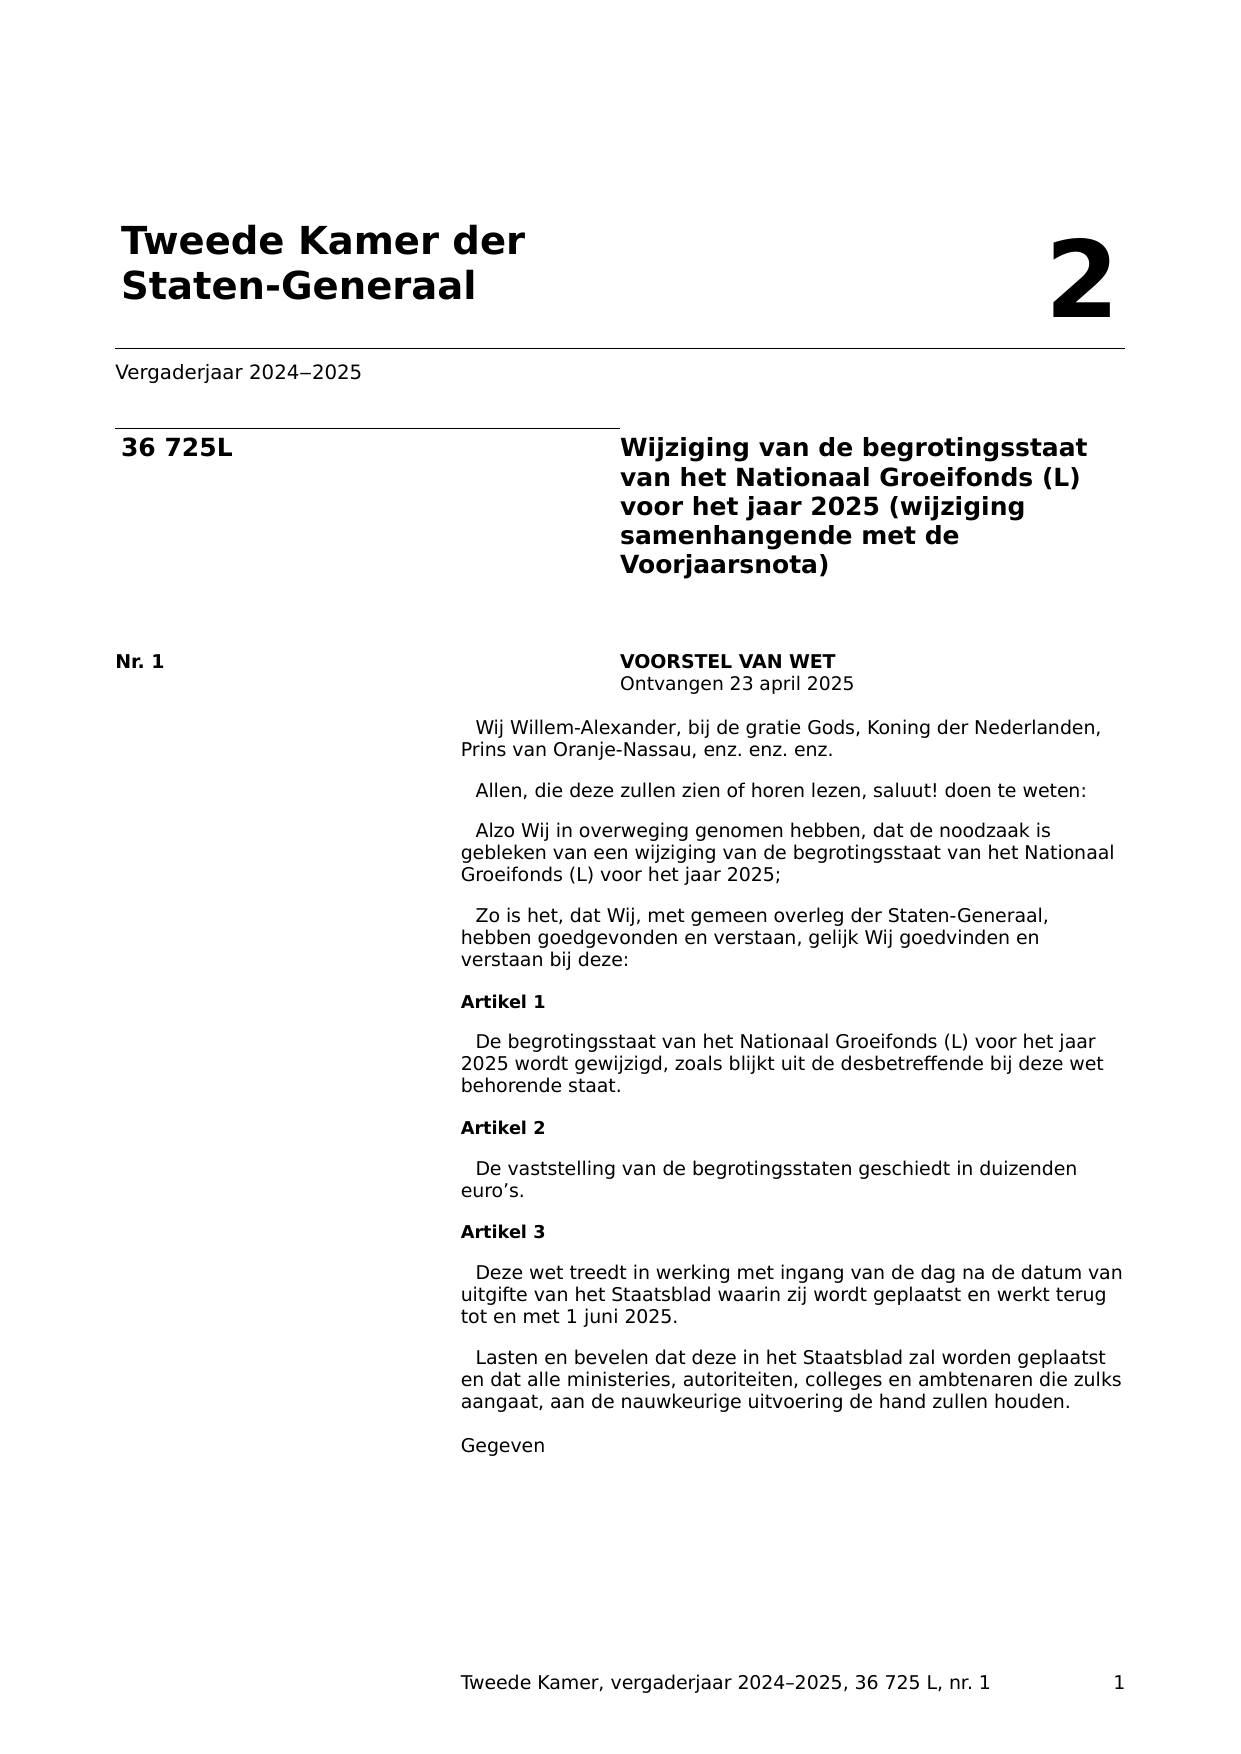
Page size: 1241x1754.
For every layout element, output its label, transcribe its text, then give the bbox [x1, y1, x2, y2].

text Gegeven [461, 1435, 1125, 1457]
table_header Voorstel van Wet Ontvangen 23 april 2025 [620, 651, 1125, 717]
text De vaststelling van de begrotingsstaten geschiedt in duizenden euro’s. [461, 1158, 1125, 1202]
text Lasten en bevelen dat deze in het Staatsblad zal worden geplaatst en dat alle ministeries, autoriteiten, colleges en ambtenaren die zulks aangaat, aan de nauwkeurige uitvoering de hand zullen houden. [461, 1347, 1125, 1413]
title Artikel 2 [461, 1116, 1125, 1139]
title Artikel 1 [461, 990, 1125, 1013]
title Artikel 3 [461, 1220, 1125, 1243]
table_header Wijziging van de begrotingsstaat van het Nationaal Groeifonds (L) voor het jaar 2025 (wijziging samenhangende met de Voorjaarsnota) [620, 428, 1125, 585]
text Deze wet treedt in werking met ingang van de dag na de datum van uitgifte van het Staatsblad waarin zij wordt geplaatst en werkt terug tot en met 1 juni 2025. [461, 1262, 1125, 1328]
table_cell Vergaderjaar 2024‒2025 [115, 349, 1125, 384]
table_header Nr. 1 [115, 651, 620, 717]
table_header 2 [620, 213, 1125, 348]
text Allen, die deze zullen zien of horen lezen, saluut! doen te weten: [461, 779, 1125, 802]
text De begrotingsstaat van het Nationaal Groeifonds (L) voor het jaar 2025 wordt gewijzigd, zoals blijkt uit de desbetreffende bij deze wet behorende staat. [461, 1031, 1125, 1097]
text Zo is het, dat Wij, met gemeen overleg der Staten-Generaal, hebben goedgevonden en verstaan, gelijk Wij goedvinden en verstaan bij deze: [461, 905, 1125, 971]
table_header Tweede Kamer der Staten-Generaal [115, 213, 620, 348]
table_header 36 725L [115, 429, 620, 585]
text Alzo Wij in overweging genomen hebben, dat de noodzaak is gebleken van een wijziging van de begrotingsstaat van het Nationaal Groeifonds (L) voor het jaar 2025; [461, 820, 1125, 886]
text Wij Willem-Alexander, bij de gratie Gods, Koning der Nederlanden, Prins van Oranje-Nassau, enz. enz. enz. [461, 717, 1125, 761]
